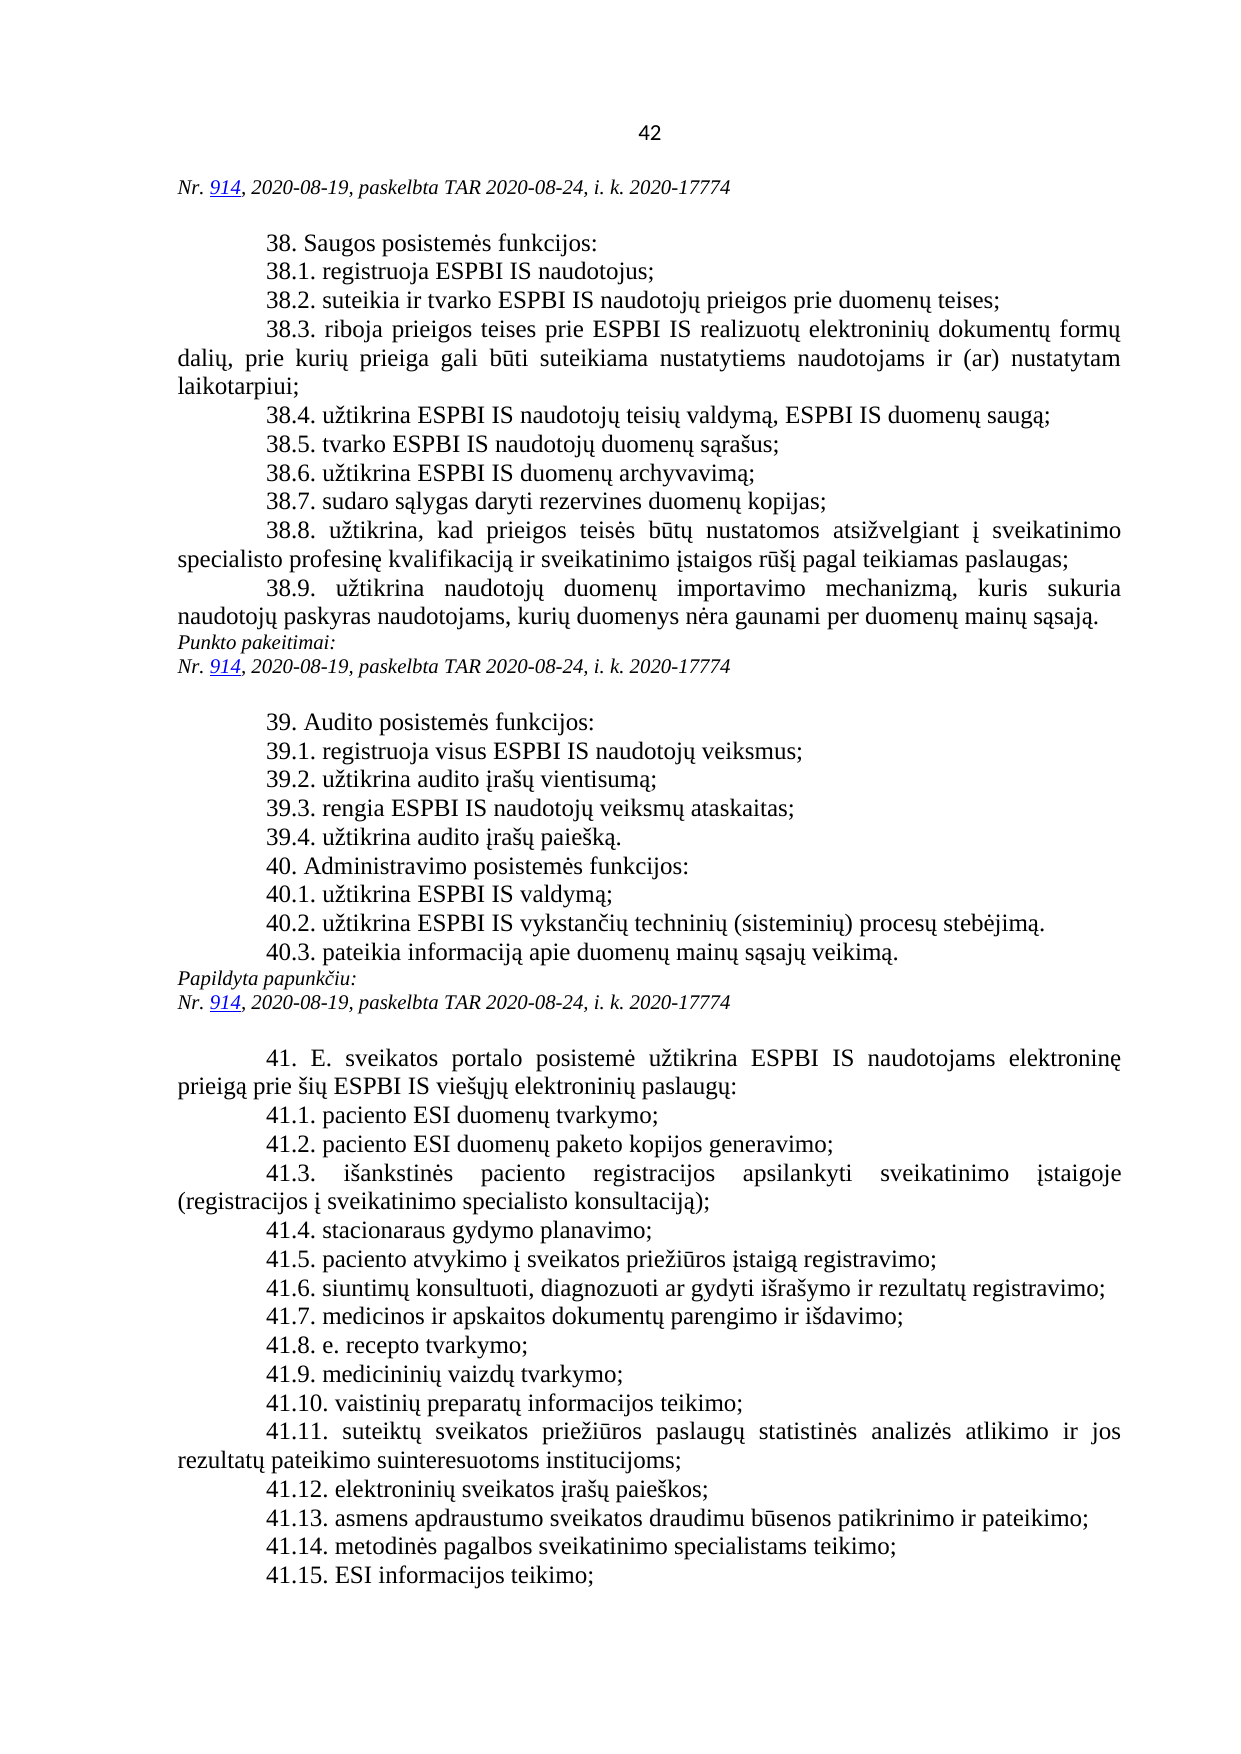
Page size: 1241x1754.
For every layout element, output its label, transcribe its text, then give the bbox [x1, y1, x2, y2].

text 41. E. sveikatos portalo posistemė užtikrina ESPBI IS naudotojams elektroninę prieigą prie šių ESPBI IS viešųjų elektroninių paslaugų: [177, 1043, 1122, 1100]
text 39.4. užtikrina audito įrašų paiešką. [177, 822, 1122, 851]
text 38.2. suteikia ir tvarko ESPBI IS naudotojų prieigos prie duomenų teises; [177, 285, 1122, 314]
text 38. Saugos posistemės funkcijos: [177, 228, 1122, 256]
text 41.12. elektroninių sveikatos įrašų paieškos; [177, 1474, 1122, 1503]
text 38.5. tvarko ESPBI IS naudotojų duomenų sąrašus; [177, 429, 1122, 458]
text 41.11. suteiktų sveikatos priežiūros paslaugų statistinės analizės atlikimo ir jos rezultatų pateikimo suinteresuotoms institucijoms; [177, 1416, 1122, 1474]
text 38.3. riboja prieigos teises prie ESPBI IS realizuotų elektroninių dokumentų formų dalių, prie kurių prieiga gali būti suteikiama nustatytiems naudotojams ir (ar) nustatytam laikotarpiui; [177, 314, 1122, 400]
text Nr. 914, 2020-08-19, paskelbta TAR 2020-08-24, i. k. 2020-17774 [177, 175, 1122, 199]
text 40.2. užtikrina ESPBI IS vykstančių techninių (sisteminių) procesų stebėjimą. [177, 908, 1122, 937]
text 39.3. rengia ESPBI IS naudotojų veiksmų ataskaitas; [177, 793, 1122, 822]
text Nr. 914, 2020-08-19, paskelbta TAR 2020-08-24, i. k. 2020-17774 [177, 990, 1122, 1014]
text 41.7. medicinos ir apskaitos dokumentų parengimo ir išdavimo; [177, 1301, 1122, 1330]
text 41.10. vaistinių preparatų informacijos teikimo; [177, 1388, 1122, 1416]
text 41.1. paciento ESI duomenų tvarkymo; [177, 1100, 1122, 1129]
text Punkto pakeitimai: [177, 630, 1122, 654]
text 41.15. ESI informacijos teikimo; [177, 1560, 1122, 1589]
text 41.13. asmens apdraustumo sveikatos draudimu būsenos patikrinimo ir pateikimo; [177, 1503, 1122, 1531]
text 40. Administravimo posistemės funkcijos: [177, 851, 1122, 879]
text 41.3. išankstinės paciento registracijos apsilankyti sveikatinimo įstaigoje (registracijos į sveikatinimo specialisto konsultaciją); [177, 1158, 1122, 1215]
text 38.8. užtikrina, kad prieigos teisės būtų nustatomos atsižvelgiant į sveikatinimo specialisto profesinę kvalifikaciją ir sveikatinimo įstaigos rūšį pagal teikiamas paslaugas; [177, 515, 1122, 573]
text 41.6. siuntimų konsultuoti, diagnozuoti ar gydyti išrašymo ir rezultatų registravimo; [177, 1273, 1122, 1301]
text 39.2. užtikrina audito įrašų vientisumą; [177, 764, 1122, 793]
text 38.6. užtikrina ESPBI IS duomenų archyvavimą; [177, 458, 1122, 486]
text 41.2. paciento ESI duomenų paketo kopijos generavimo; [177, 1129, 1122, 1158]
text Nr. 914, 2020-08-19, paskelbta TAR 2020-08-24, i. k. 2020-17774 [177, 654, 1122, 678]
text 41.8. e. recepto tvarkymo; [177, 1330, 1122, 1359]
text 38.7. sudaro sąlygas daryti rezervines duomenų kopijas; [177, 486, 1122, 515]
text 40.3. pateikia informaciją apie duomenų mainų sąsajų veikimą. [177, 937, 1122, 966]
text 39. Audito posistemės funkcijos: [177, 707, 1122, 736]
text 38.4. užtikrina ESPBI IS naudotojų teisių valdymą, ESPBI IS duomenų saugą; [177, 400, 1122, 429]
text Papildyta papunkčiu: [177, 966, 1122, 990]
text 40.1. užtikrina ESPBI IS valdymą; [177, 879, 1122, 908]
text 38.9. užtikrina naudotojų duomenų importavimo mechanizmą, kuris sukuria naudotojų paskyras naudotojams, kurių duomenys nėra gaunami per duomenų mainų sąsają. [177, 573, 1122, 630]
text 39.1. registruoja visus ESPBI IS naudotojų veiksmus; [177, 736, 1122, 764]
text 41.9. medicininių vaizdų tvarkymo; [177, 1359, 1122, 1388]
text 38.1. registruoja ESPBI IS naudotojus; [177, 256, 1122, 285]
text 41.14. metodinės pagalbos sveikatinimo specialistams teikimo; [177, 1531, 1122, 1560]
text 41.4. stacionaraus gydymo planavimo; [177, 1215, 1122, 1244]
text 41.5. paciento atvykimo į sveikatos priežiūros įstaigą registravimo; [177, 1244, 1122, 1273]
